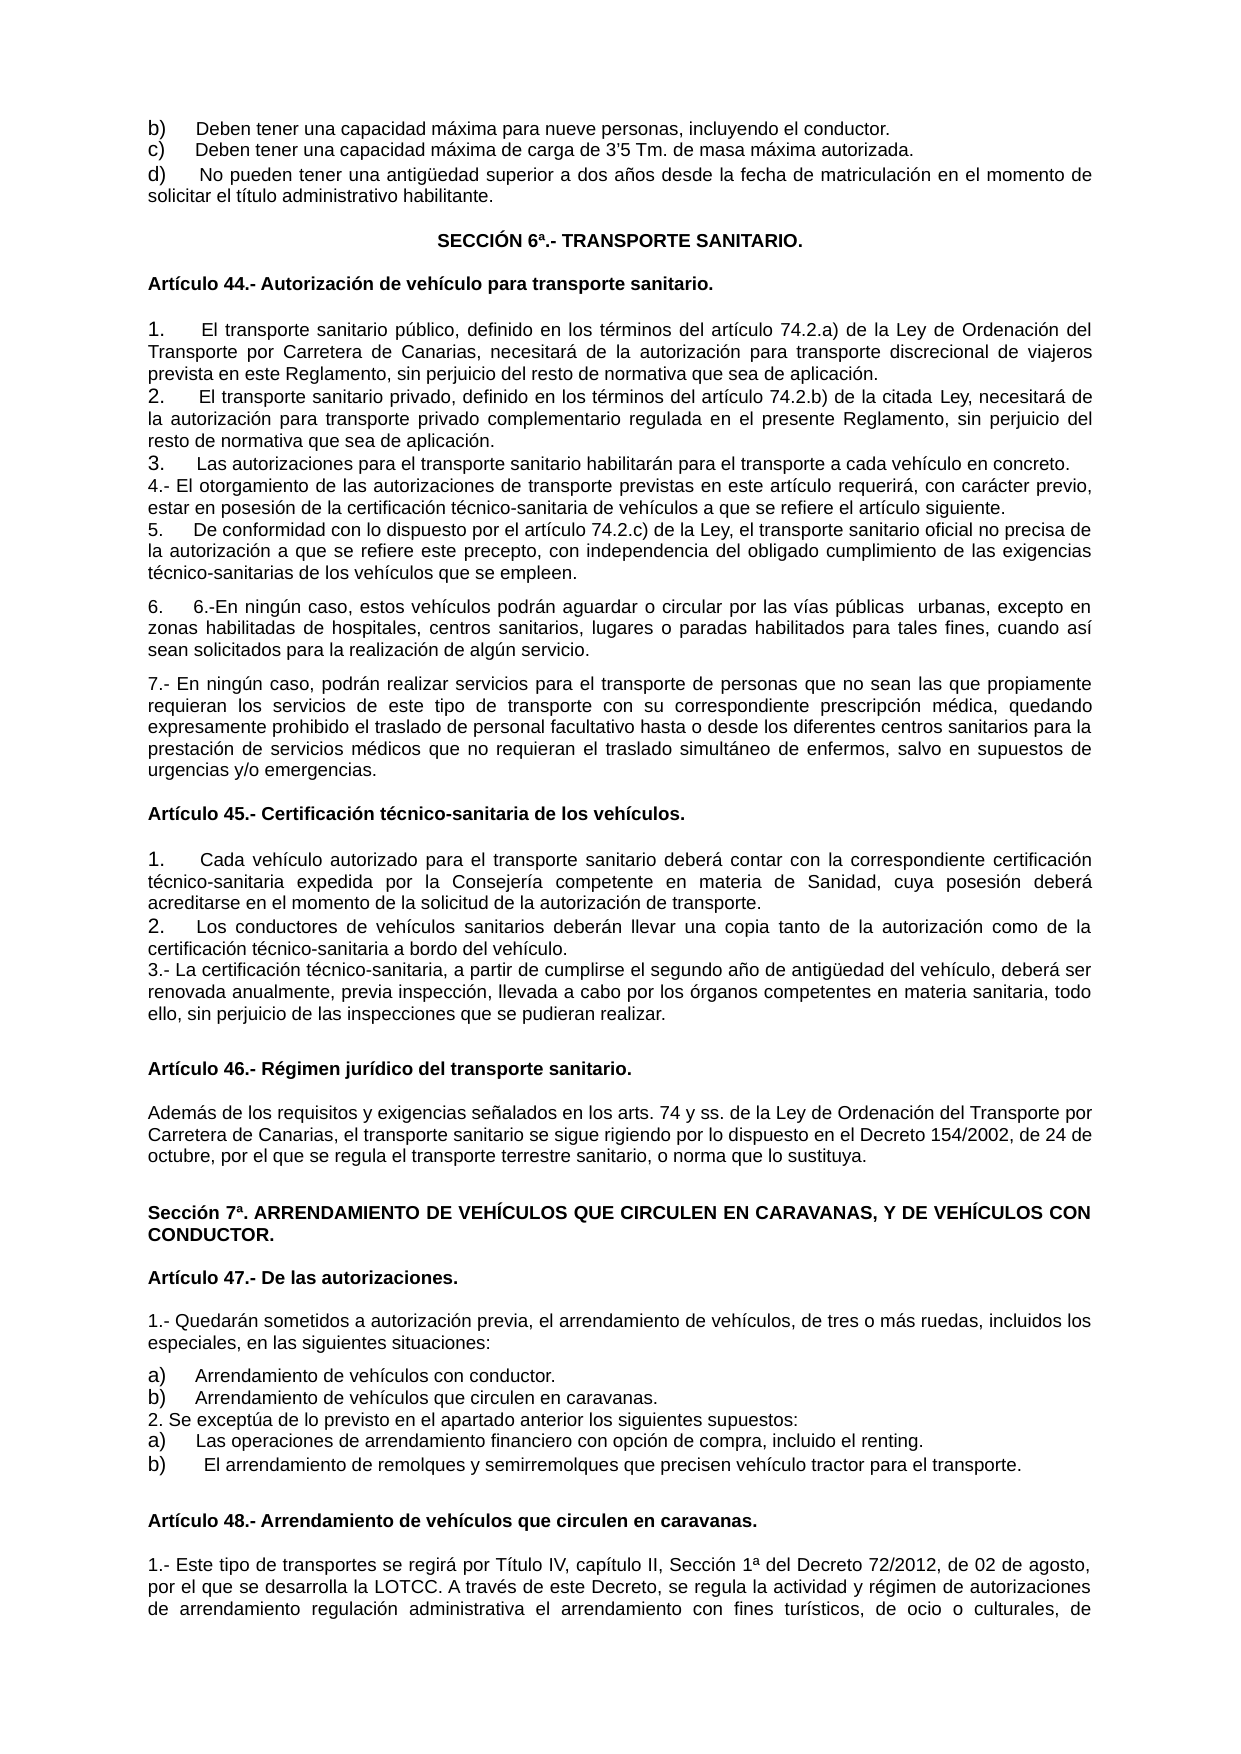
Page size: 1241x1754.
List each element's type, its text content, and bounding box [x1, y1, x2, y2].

list Deben tener una capacidad máxima de carga de 3’5 Tm. de masa máxima autorizada. [148, 139, 1093, 161]
text Artículo 47.- De las autorizaciones. [148, 1267, 1093, 1288]
text 3.- La certificación técnico-sanitaria, a partir de cumplirse el segundo año de antigüedad del vehículo, deberá ser renovada anualmente, previa inspección, llevada a cabo por los órganos competentes en materia sanitaria, todo ello, sin perjuicio de las inspecciones que se pudieran realizar. [148, 959, 1093, 1024]
list Cada vehículo autorizado para el transporte sanitario deberá contar con la correspondiente certificación técnico-sanitaria expedida por la Consejería competente en materia de Sanidad, cuya posesión deberá acreditarse en el momento de la solicitud de la autorización de transporte. [148, 846, 1093, 913]
list Las operaciones de arrendamiento financiero con opción de compra, incluido el renting. [148, 1431, 1093, 1452]
text 2. Se exceptúa de lo previsto en el apartado anterior los siguientes supuestos: [148, 1409, 1093, 1431]
list No pueden tener una antigüedad superior a dos años desde la fecha de matriculación en el momento de solicitar el título administrativo habilitante. [148, 161, 1093, 207]
text 1.- Quedarán sometidos a autorización previa, el arrendamiento de vehículos, de tres o más ruedas, incluidos los especiales, en las siguientes situaciones: [148, 1310, 1093, 1353]
text Artículo 44.- Autorización de vehículo para transporte sanitario. [148, 273, 1093, 294]
list Arrendamiento de vehículos con conductor. [148, 1366, 1093, 1387]
subtitle Artículo 46.- Régimen jurídico del transporte sanitario. [148, 1058, 1093, 1079]
list Arrendamiento de vehículos que circulen en caravanas. [148, 1387, 1093, 1409]
list El transporte sanitario privado, definido en los términos del artículo 74.2.b) de la citada Ley, necesitará de la autorización para transporte privado complementario regulada en el presente Reglamento, sin perjuicio del resto de normativa que sea de aplicación. [148, 384, 1093, 451]
subtitle SECCIÓN 6ª.- TRANSPORTE SANITARIO. [148, 229, 1093, 251]
subtitle Artículo 45.- Certificación técnico-sanitaria de los vehículos. [148, 802, 1093, 824]
subtitle Sección 7ª. ARRENDAMIENTO DE VEHÍCULOS QUE CIRCULEN EN CARAVANAS, Y DE VEHÍCULOS CON CONDUCTOR. [148, 1202, 1093, 1245]
text 4.- El otorgamiento de las autorizaciones de transporte previstas en este artículo requerirá, con carácter previo, estar en posesión de la certificación técnico-sanitaria de vehículos a que se refiere el artículo siguiente. [148, 475, 1093, 518]
list El transporte sanitario público, definido en los términos del artículo 74.2.a) de la Ley de Ordenación del Transporte por Carretera de Canarias, necesitará de la autorización para transporte discrecional de viajeros prevista en este Reglamento, sin perjuicio del resto de normativa que sea de aplicación. [148, 317, 1093, 384]
list Deben tener una capacidad máxima para nueve personas, incluyendo el conductor. [148, 118, 1093, 139]
text 7.- En ningún caso, podrán realizar servicios para el transporte de personas que no sean las que propiamente requieran los servicios de este tipo de transporte con su correspondiente prescripción médica, quedando expresamente prohibido el traslado de personal facultativo hasta o desde los diferentes centros sanitarios para la prestación de servicios médicos que no requieran el traslado simultáneo de enfermos, salvo en supuestos de urgencias y/o emergencias. [148, 673, 1093, 781]
text 1.- Este tipo de transportes se regirá por Título IV, capítulo II, Sección 1ª del Decreto 72/2012, de 02 de agosto, por el que se desarrolla la LOTCC. A través de este Decreto, se regula la actividad y régimen de autorizaciones de arrendamiento regulación administrativa el arrendamiento con fines turísticos, de ocio o culturales, de [148, 1554, 1093, 1619]
subtitle Artículo 48.- Arrendamiento de vehículos que circulen en caravanas. [148, 1510, 1093, 1532]
list El arrendamiento de remolques y semirremolques que precisen vehículo tractor para el transporte. [148, 1452, 1093, 1476]
list De conformidad con lo dispuesto por el artículo 74.2.c) de la Ley, el transporte sanitario oficial no precisa de la autorización a que se refiere este precepto, con independencia del obligado cumplimiento de las exigencias técnico-sanitarias de los vehículos que se empleen. [148, 518, 1093, 583]
text Además de los requisitos y exigencias señalados en los arts. 74 y ss. de la Ley de Ordenación del Transporte por Carretera de Canarias, el transporte sanitario se sigue rigiendo por lo dispuesto en el Decreto 154/2002, de 24 de octubre, por el que se regula el transporte terrestre sanitario, o norma que lo sustituya. [148, 1102, 1093, 1167]
list 6.-En ningún caso, estos vehículos podrán aguardar o circular por las vías públicas urbanas, excepto en zonas habilitadas de hospitales, centros sanitarios, lugares o paradas habilitados para tales fines, cuando así sean solicitados para la realización de algún servicio. [148, 596, 1093, 660]
list Los conductores de vehículos sanitarios deberán llevar una copia tanto de la autorización como de la certificación técnico-sanitaria a bordo del vehículo. [148, 914, 1093, 959]
list Las autorizaciones para el transporte sanitario habilitarán para el transporte a cada vehículo en concreto. [148, 451, 1093, 475]
